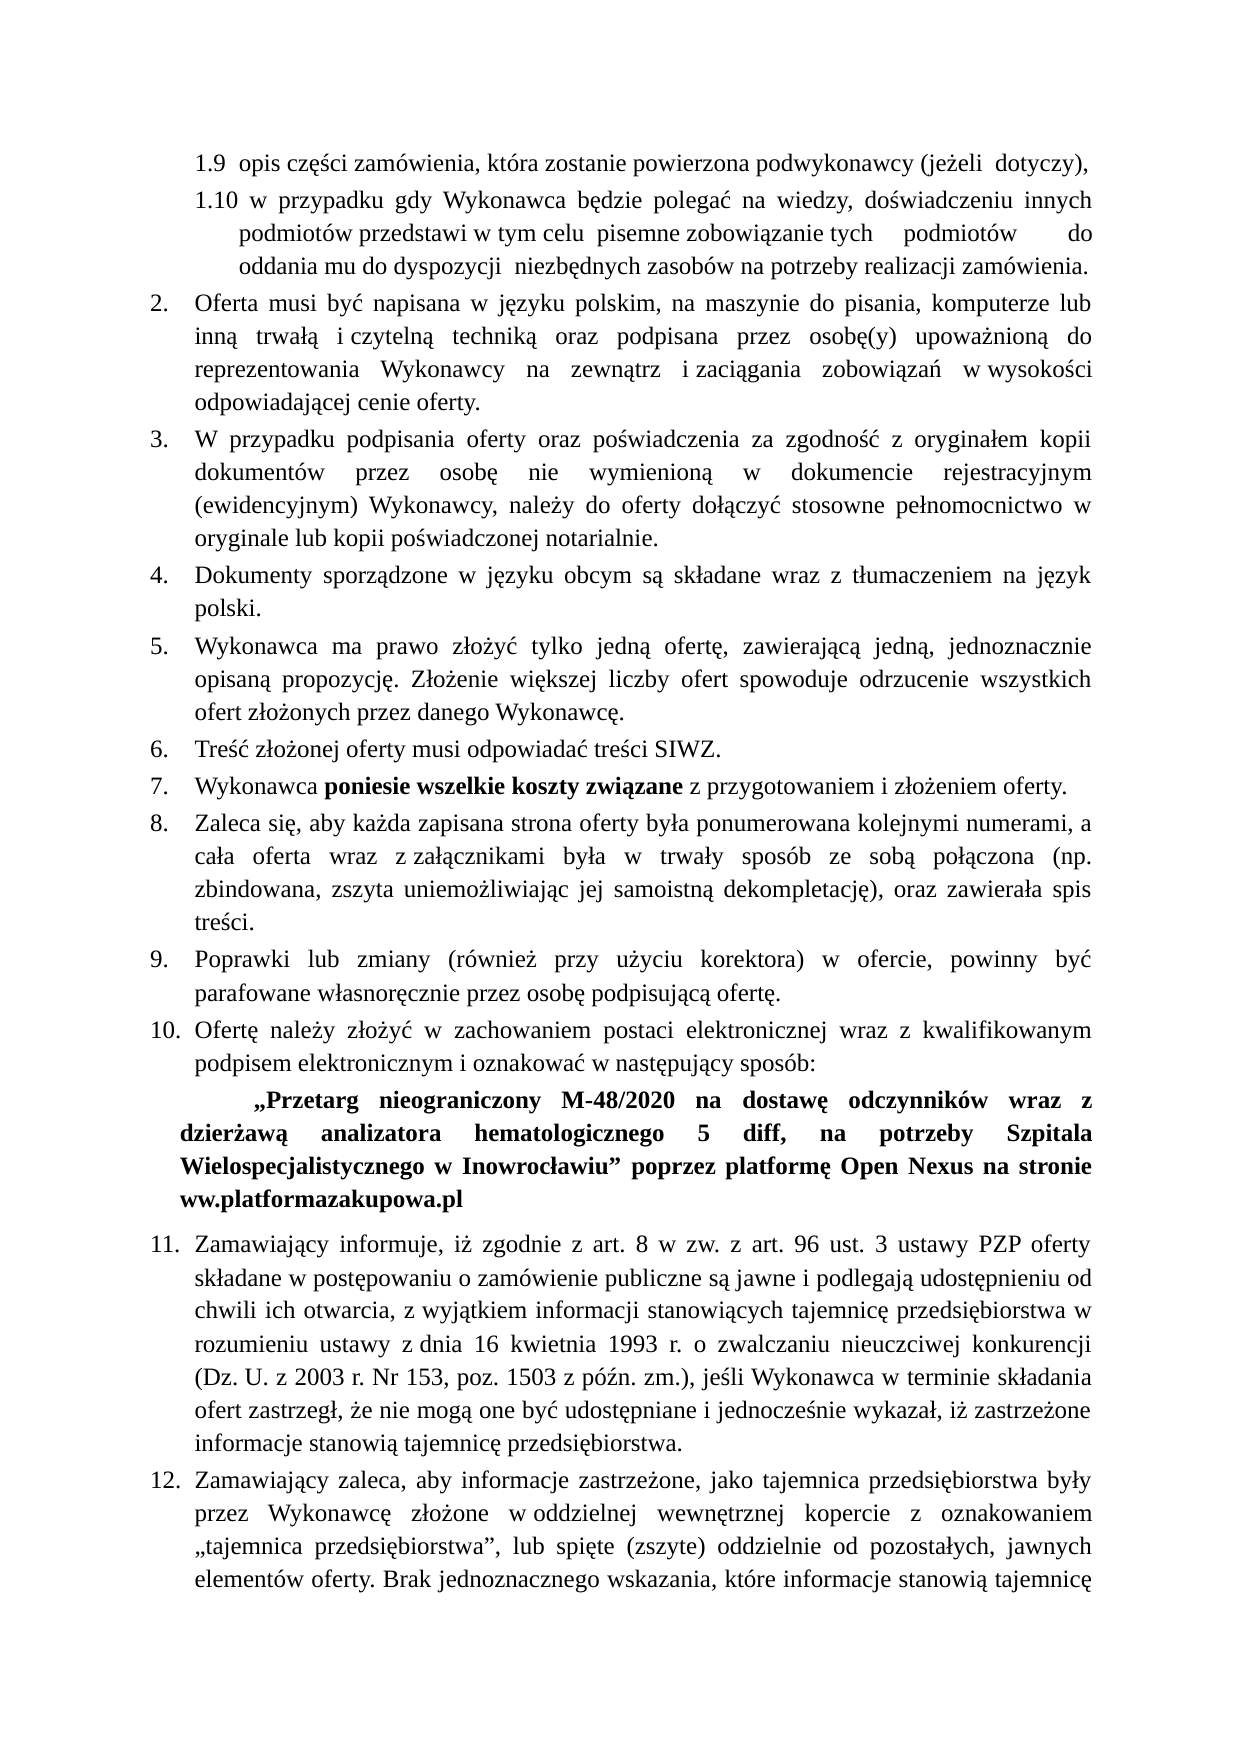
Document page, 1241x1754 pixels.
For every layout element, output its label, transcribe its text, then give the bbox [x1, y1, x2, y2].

list Wykonawca ma prawo złożyć tylko jedną ofertę, zawierającą jedną, jednoznacznie opisaną propozycję. Złożenie większej liczby ofert spowoduje odrzucenie wszystkich ofert złożonych przez danego Wykonawcę. [150, 631, 1093, 726]
list W przypadku podpisania oferty oraz poświadczenia za zgodność z oryginałem kopii dokumentów przez osobę nie wymienioną w dokumencie rejestracyjnym (ewidencyjnym) Wykonawcy, należy do oferty dołączyć stosowne pełnomocnictwo w oryginale lub kopii poświadczonej notarialnie. [150, 424, 1093, 552]
text „Przetarg nieograniczony M-48/2020 na dostawę odczynników wraz z dzierżawą analizatora hematologicznego 5 diff, na potrzeby Szpitala Wielospecjalistycznego w Inowrocławiu” poprzez platformę Open Nexus na stronie ww.platformazakupowa.pl [179, 1085, 1093, 1213]
list Ofertę należy złożyć w zachowaniem postaci elektronicznej wraz z kwalifikowanym podpisem elektronicznym i oznakować w następujący sposób: [150, 1015, 1093, 1077]
list Zamawiający informuje, iż zgodnie z art. 8 w zw. z art. 96 ust. 3 ustawy PZP oferty składane w postępowaniu o zamówienie publiczne są jawne i podlegają udostępnieniu od chwili ich otwarcia, z wyjątkiem informacji stanowiących tajemnicę przedsiębiorstwa w rozumieniu ustawy z dnia 16 kwietnia 1993 r. o zwalczaniu nieuczciwej konkurencji (Dz. U. z 2003 r. Nr 153, poz. 1503 z późn. zm.), jeśli Wykonawca w terminie składania ofert zastrzegł, że nie mogą one być udostępniane i jednocześnie wykazał, iż zastrzeżone informacje stanowią tajemnicę przedsiębiorstwa. [150, 1229, 1093, 1456]
list Zaleca się, aby każda zapisana strona oferty była ponumerowana kolejnymi numerami, a cała oferta wraz z załącznikami była w trwały sposób ze sobą połączona (np. zbindowana, zszyta uniemożliwiając jej samoistną dekompletację), oraz zawierała spis treści. [150, 808, 1093, 936]
text 1.10 w przypadku gdy Wykonawca będzie polegać na wiedzy, doświadczeniu innych podmiotów przedstawi w tym celu pisemne zobowiązanie tych podmiotów do oddania mu do dyspozycji niezbędnych zasobów na potrzeby realizacji zamówienia. [194, 185, 1093, 279]
list Treść złożonej oferty musi odpowiadać treści SIWZ. [150, 734, 1093, 763]
text 1.9 opis części zamówienia, która zostanie powierzona podwykonawcy (jeżeli dotyczy), [194, 148, 1093, 176]
list Poprawki lub zmiany (również przy użyciu korektora) w ofercie, powinny być parafowane własnoręcznie przez osobę podpisującą ofertę. [150, 944, 1093, 1006]
list Dokumenty sporządzone w języku obcym są składane wraz z tłumaczeniem na język polski. [150, 561, 1093, 622]
list Wykonawca poniesie wszelkie koszty związane z przygotowaniem i złożeniem oferty. [150, 771, 1093, 800]
list Oferta musi być napisana w języku polskim, na maszynie do pisania, komputerze lub inną trwałą i czytelną techniką oraz podpisana przez osobę(y) upoważnioną do reprezentowania Wykonawcy na zewnątrz i zaciągania zobowiązań w wysokości odpowiadającej cenie oferty. [150, 288, 1093, 416]
list Zamawiający zaleca, aby informacje zastrzeżone, jako tajemnica przedsiębiorstwa były przez Wykonawcę złożone w oddzielnej wewnętrznej kopercie z oznakowaniem „tajemnica przedsiębiorstwa”, lub spięte (zszyte) oddzielnie od pozostałych, jawnych elementów oferty. Brak jednoznacznego wskazania, które informacje stanowią tajemnicę [150, 1465, 1093, 1593]
